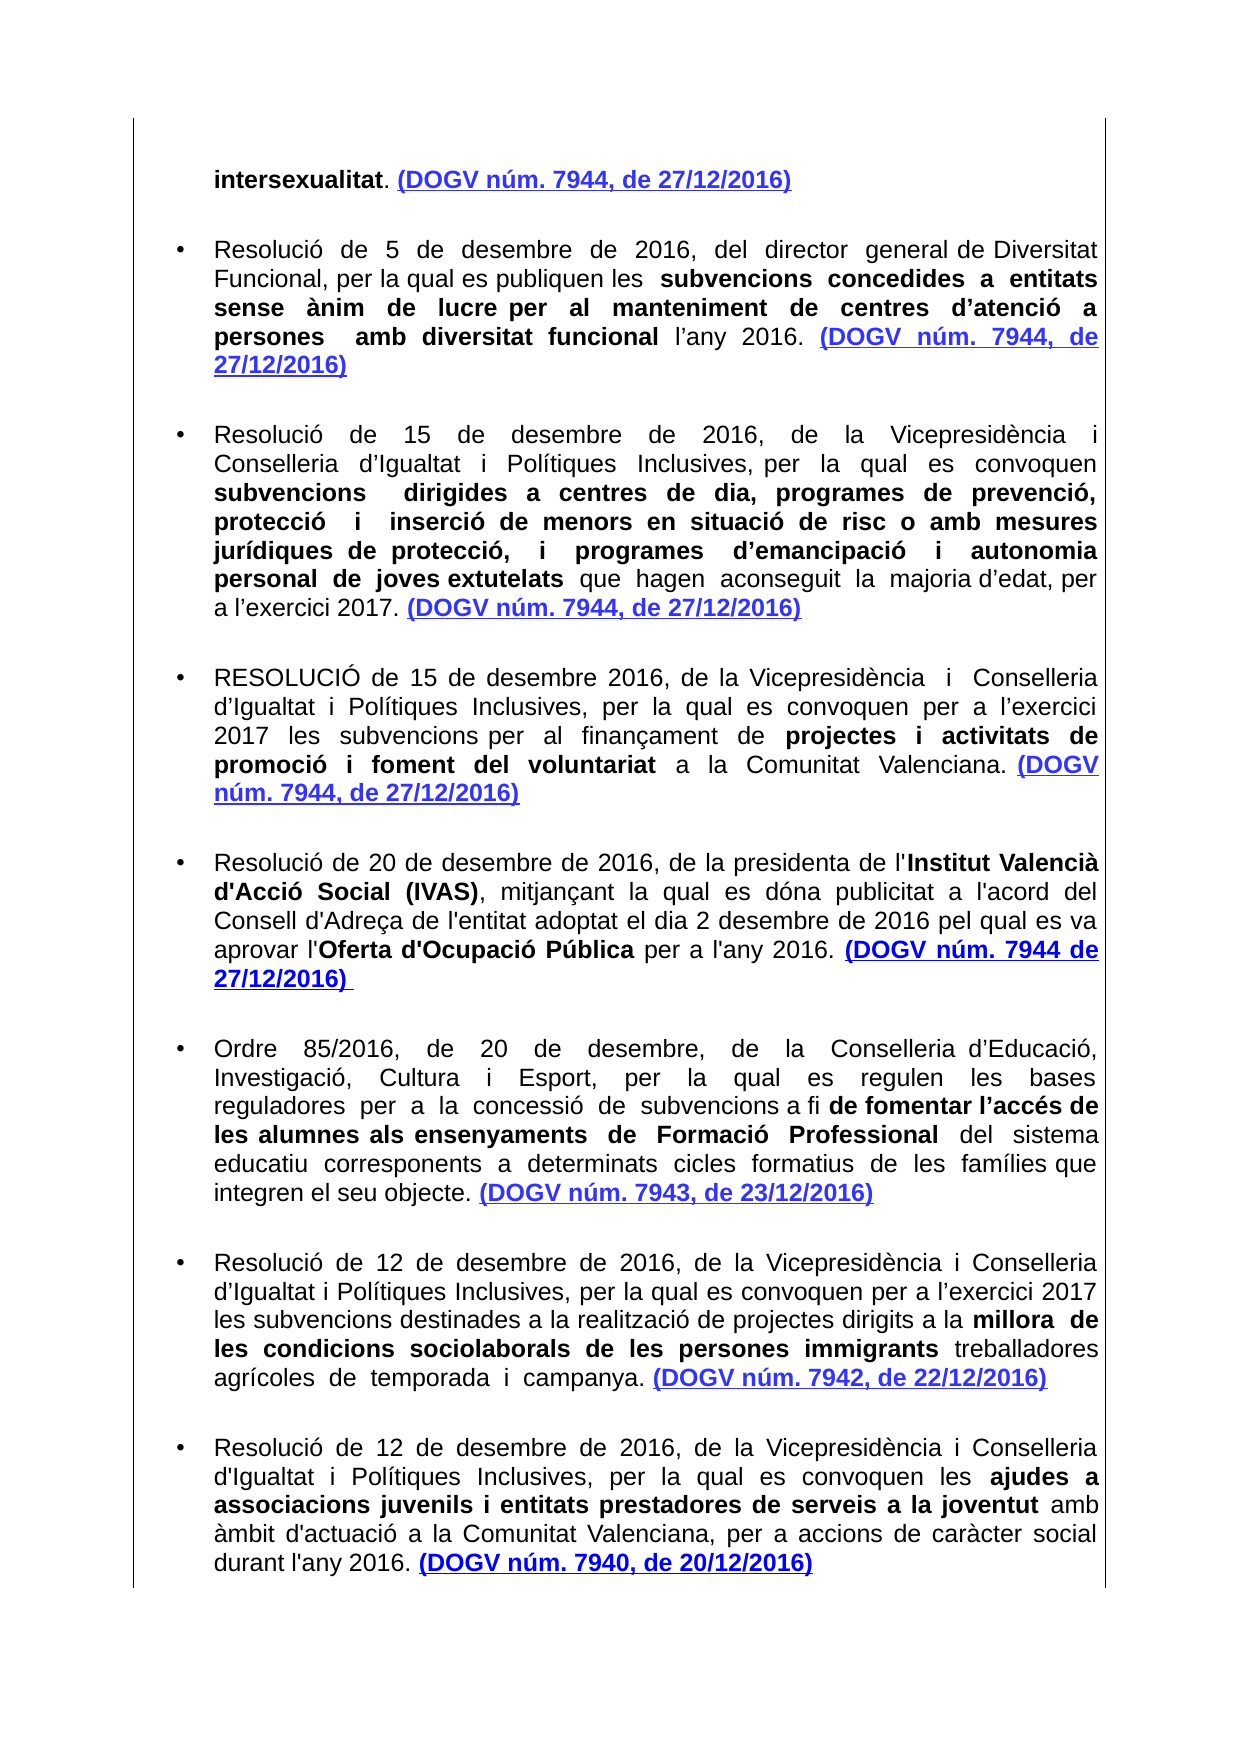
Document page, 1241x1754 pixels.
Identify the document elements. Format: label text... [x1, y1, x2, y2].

table_cell "L´equip redactor del Butlletí vos desitja un bon any 2017, ple d´Igualtat i Polítiques Inclusives". 1. INFORMACIÓ D'INTERÉS Millor en Família. Acollir és créixer Vídeo divulgatiu per al foment de l'acolliment familiar. Conselleria d´Igualtat i Polítiques Inclusives. El joguet no te gènere. Vídeo divulgatiu contra l'estereotip del joguet sexista Conselleria d´Igualtat i Polítiques Inclusives i col.lectiu Lambda. EU Programme for Employment and Social Innovation (EaSI). Comissió Europea: Nova iniciativa de suport a entitats financeres que ofereixen microcrèdits a empresaris o financen empreses socials que treballen amb grups vulnerables. 2. INFORMES I ESTUDIS Documento sobre envejecimiento y vulnerabilidad. Casado, M. , Rodriguez, P., Vila, A. Universitat de Barcelona Buenas prácticas en Intervención por personas con enfermedad mental.. FEAFES La conducta suicida. Información para pacientes, familiares y allegados. Ministerio de Ciencia e Innovación, Ministerio de Sanidad, Política Social e Igualdad. Recomendaciones sobre la detección, prevención e intervención de la conducta suicida. Junta de Andalucia. Informe sobre la evaluación comparativa de las prácticas en favor de la diversidad de género en las empresas europeas, en virtud de la Directiva 2013/36/UE. Comisión Europea. Sistema Europeo de Estadísticas Integradas de Protección Social. Edición 2016. Comisión Europea. Estudio 2016 sobre la Evolución Social y del Empleo en Europa. Comisión Europea: L'informe reflecteix més ocupació, menys pobresa i un món del treball canviant. Prevention and early intervention services to adress children at risk of poverty. Frazer, H. European Comission. 3. NORMATIVA EN MATÈRIA SOCIAL Generalitat Valenciana: Resolució de 28 de desembre de 2016, de la Vicepresidència i Conselleria d'Igualtat i Polítiques Inclusives, per la qual es convoquen per a l'exercici 2017 les ajudes per al desenvolupament de programes que fomenten la igualtat entre dones i homes i/o l'associacionisme de dones, a la Comunitat Valenciana. (DOGV núm. 7949, de 2/1/2017) Llei 14/2016, de 30 de desembre, de pressupostos de la Generalitat per a l'exercici 2017. (DOGV núm. 7948, de 31/12/2016) Llei 13/2016, de 29 de desembre, de mesures fiscals, de gestió administrativa i financera, i d'organització de la Generalitat. (DOGV núm. 7948, de 31/12/2016) Decret 200/2016, de 30 de desembre, del Consell, pel qual disposa el cessament, a petició pròpia, de Sandra Casas Molina com a secretària autonòmica de Serveis Socials i Autonomia Personal. (DOGV núm. 7948, de 31/12/2016) Decret 201/2016, de 30 de desembre, del Consell, pel qual nomena María Elena Ferrando Calatayud secretària autonòmica de Serveis Socials i Autonomia Personal. (DOGV núm. 7948, de 31/12/2016) Decret 202/2016, de 30 de desembre, del Consell, pel qual disposa el cessament de María Elena Ferrando Calatayud com a directora general d'Inclusió Social. (DOGV núm. 7948, de 31/12/2016) Decret 203/2016, de 30 de desembre, del Consell, pel qual nomena Inmaculada Carda Isach directora general d'Inclusió Social. (DOGV núm. 7948, de 31/12/2016) Decret 193/2016, de 23 de desembre, del Consell, pel qual s'aproven les bases reguladores i la convocatòria per a la concessió de subvencions directes a persones amb diversitat funcional, destinades a compensar despeses relacionades amb la protecció de la salut durant l'exercici pressupostari de 2017. (DOGV núm. 7947, de 30/12/2016) Resolució de 21 de desembre de 2016, de Vicepresidència i Conselleria d'Igualtat i Polítiques Inclusives, per la qual es convoquen per a l'exercici 2017 les subvencions dirigides al desenvolupament d'itineraris integrats per a la inserció sociolaboral de persones en situació o risc d'exclusió social. (DOGV núm. 7947, de 30/12/2016) Resolució de 23 de desembre de 2016, de la vicepresidenta i consellera d'Igualtat i Polítiques Inclusives, per la qual es convoquen subvencions en matèria d'igualtat en la diversitat, per a l'exercici 2017. (DOGV núm. 7947, de 30/12/2016) Resolució de 20 de desembre de 2016, de la consellera de Sanitat Universal i Salut Pública, per la qual s'ordena la publicació del pacte entre la Conselleria de Sanitat Universal i Salut Publica i les organitzacions sindicals integrants de la Mesa Sectorial de Sanitat, pel qual s'amplia el permís de paternitat, i es modifica la reducció de jornada i els efectes econòmics per a les dones víctimes de violència de gènere, respecte al personal gestionat per la dita conselleria. (DOGV núm. 7947, de 30/12/2016) Resolució de 21 de desembre de 2016, de la Conselleria d’Habitatge, Obres Públiques i Vertebració del Territori, per la qual es convoca la I Edició dels Premis Habitatge, Mobilitat i Urbanisme amb Perspectiva de Gènere. (DOGV núm. 7946, de 29/12/2016) Resolució de 15 de desembre de 2016, de la Direcció General d’Habitatge, Rehabilitació i Regeneració Urbana, de concessió de subvencions per a atendre al pagament del lloguer en situacions d’emergència social, convocades mitjançant l’Ordre 9/2016, de 3 d’agost, de la Conselleria d’Habitatge, Obres Públiques i Vertebració del Territori. (DOGV núm. 7945, de 28/12/2016) Instrucció del 15 de desembre de 2016, del director general de Política Educativa, per la qual s’estableix el protocol d’acompanyament per a garantir el dret a la identitat de gènere, l’expressió de gènere i la intersexualitat. (DOGV núm. 7944, de 27/12/2016) Resolució de 5 de desembre de 2016, del director general de Diversitat Funcional, per la qual es publiquen les subvencions concedides a entitats sense ànim de lucre per al manteniment de centres d’atenció a persones amb diversitat funcional l’any 2016. (DOGV núm. 7944, de 27/12/2016) Resolució de 15 de desembre de 2016, de la Vicepresidència i Conselleria d’Igualtat i Polítiques Inclusives, per la qual es convoquen subvencions dirigides a centres de dia, programes de prevenció, protecció i inserció de menors en situació de risc o amb mesures jurídiques de protecció, i programes d’emancipació i autonomia personal de joves extutelats que hagen aconseguit la majoria d’edat, per a l’exercici 2017. (DOGV núm. 7944, de 27/12/2016) RESOLUCIÓ de 15 de desembre 2016, de la Vicepresidència i Conselleria d’Igualtat i Polítiques Inclusives, per la qual es convoquen per a l’exercici 2017 les subvencions per al finançament de projectes i activitats de promoció i foment del voluntariat a la Comunitat Valenciana. (DOGV núm. 7944, de 27/12/2016) Resolució de 20 de desembre de 2016, de la presidenta de l'Institut Valencià d'Acció Social (IVAS), mitjançant la qual es dóna publicitat a l'acord del Consell d'Adreça de l'entitat adoptat el dia 2 desembre de 2016 pel qual es va aprovar l'Oferta d'Ocupació Pública per a l'any 2016. (DOGV núm. 7944 de 27/12/2016) Ordre 85/2016, de 20 de desembre, de la Conselleria d’Educació, Investigació, Cultura i Esport, per la qual es regulen les bases reguladores per a la concessió de subvencions a fi de fomentar l’accés de les alumnes als ensenyaments de Formació Professional del sistema educatiu corresponents a determinats cicles formatius de les famílies que integren el seu objecte. (DOGV núm. 7943, de 23/12/2016) Resolució de 12 de desembre de 2016, de la Vicepresidència i Conselleria d’Igualtat i Polítiques Inclusives, per la qual es convoquen per a l’exercici 2017 les subvencions destinades a la realització de projectes dirigits a la millora de les condicions sociolaborals de les persones immigrants treballadores agrícoles de temporada i campanya. (DOGV núm. 7942, de 22/12/2016) Resolució de 12 de desembre de 2016, de la Vicepresidència i Conselleria d'Igualtat i Polítiques Inclusives, per la qual es convoquen les ajudes a associacions juvenils i entitats prestadores de serveis a la joventut amb àmbit d'actuació a la Comunitat Valenciana, per a accions de caràcter social durant l'any 2016. (DOGV núm. 7940, de 20/12/2016) Administración General del Estado: Ministerio de Sanidad, Servicios Sociales e Igualdad: Orden SSI/1996/2016, de 29 de diciembre, por la que se convoca la concesión del distintivo "Igualdad en la Empresa" correspondiente al año 2016, y se establecen sus bases reguladoras. (BOE núm. 316, de 31/12/2016) Real Decreto-ley 6/2016, de 23 de diciembre, de medidas urgentes para el impulso del Sistema Nacional de Garantía Juvenil. (BOE núm. 310, de 24/12/2016) Real Decreto-ley 7/2016, de 23 de diciembre, por el que se regula el mecanismo de financiación del coste del bono social y otras medidas de protección al consumidor vulnerable de energía eléctrica. (BOE núm. 310, de 24/12/2016) Resolución de 5 de diciembre de 2016, de la Dirección General de Empleo, por la que se registra y publica la sentencia de la Audiencia Nacional relativa al VI Convenio colectivo estatal del sector de servicios de atención a las personas dependientes y desarrollo de la promoción de la autonomía personal. (BOE núm. 306, de 20/12/2016) 4. ESTADÍSTIQUES D'INTERÉS SOCIAL Social protection in the European Union. Eurostat: El 28,7% del PIB de la UE es va destinar a protecció social en 2014, un nivell lleugerament superior al de 2011 (28,3%). La despesa social a Espanya va ser 3 punts inferior: 25,4%. Cifras de Población y Estadística de Migraciones. Primer semestre de 2016. INE: La Comunitat Valenciana manté estable la seua població (+0,02%) gràcies a la immigració procedent de l'exterior (2.353 persones). La violencia sobre la mujer en la estadística judicial: Tercer trimestre de 2016. Consejo General del Poder Judicial: El 65% dels atestats policials van ser motivats per denúncia de la víctima. Els jutjats espanyols van rebre 38.402 denúncies per violència de gènere, la qual cosa suposa un increment interanual del 14%. Les dones víctimes de violència masclista van ser 36.079 (augment del 11%). Los juzgados de la Comunidad Valenciana condenaron a más de 1.100 maltratadores en el tercer trimestre. Consejo General del Poder Judicial: El 70% dels judicis per violència de gènere acaben amb condemnes als maltractadors. Els jutjats especialitzats van atorgar 507 ordres de protecció de les 700 sol·licituds rebudes. Grupos de población por la naturaleza de sus retribuciones. Agencia Tributaria: La retribució anual mitjana dels assalariats a la Comunitat Valenciana va ser de 19.451€ en 2015, un 9,6% inferior a la mitjana nacional. En el cas dels pensionistes va ser de 12.920€, un 6,8% menys. Producto Interior Bruto regional. Serie 2010-2015. INE: La Comunitat Valenciana va registrar en 2015 una de les majors taxes de creixement del PIB, 3,6%, enfront del 3,2% d'Espanya. El PIB per capita va ser de 20.556 euros, un 11,3% inferior a la mitjana nacional. [134, 118, 1105, 1588]
